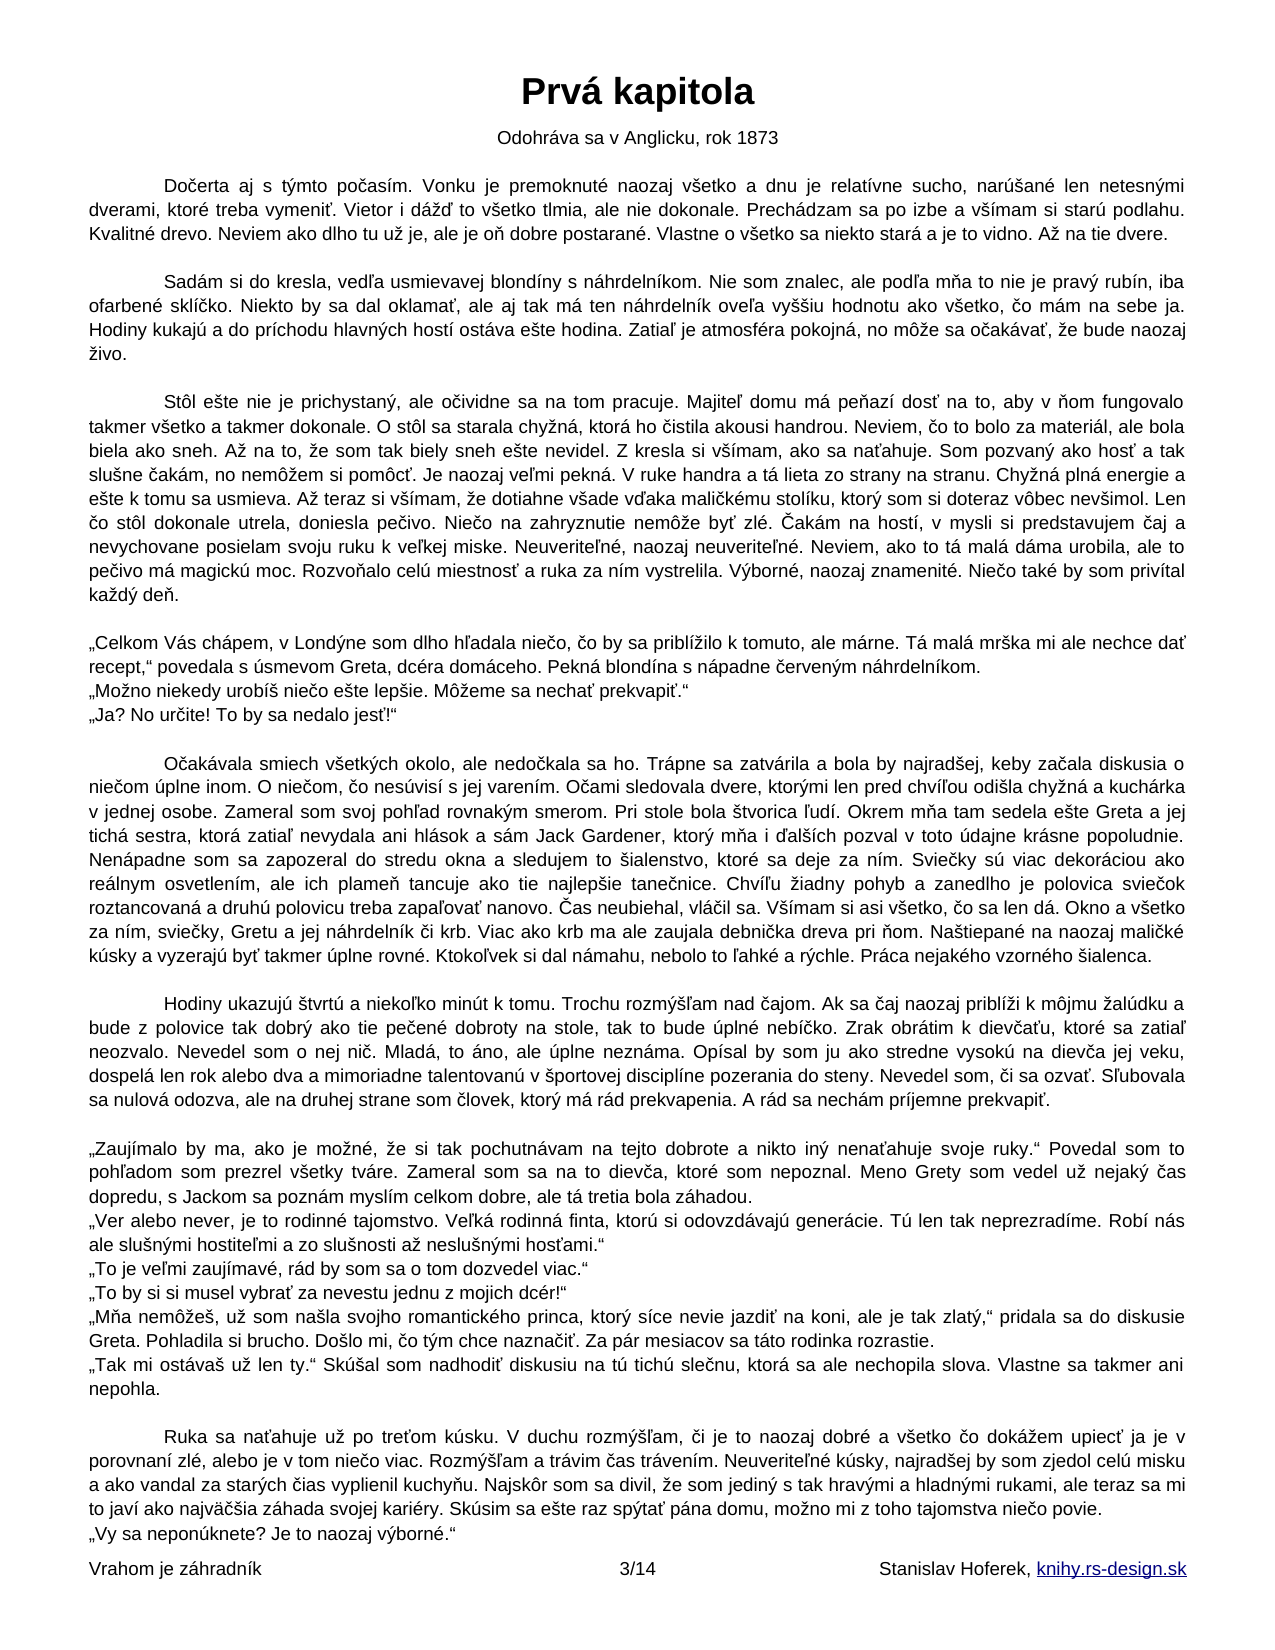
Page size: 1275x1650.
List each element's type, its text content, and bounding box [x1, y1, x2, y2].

text „To by si si musel vybrať za nevestu jednu z mojich dcér!“ [88, 1282, 1186, 1303]
text „Ja? No určite! To by sa nedalo jesť!“ [88, 705, 1186, 726]
text Očakávala smiech všetkých okolo, ale nedočkala sa ho. Trápne sa zatvárila a bola by najradšej, keby začala diskusia o niečom úplne inom. O niečom, čo nesúvisí s jej varením. Očami sledovala dvere, ktorými len pred chvíľou odišla chyžná a kuchárka v jednej osobe. Zameral som svoj pohľad rovnakým smerom. Pri stole bola štvorica ľudí. Okrem mňa tam sedela ešte Greta a jej tichá sestra, ktorá zatiaľ nevydala ani hlások a sám Jack Gardener, ktorý mňa i ďalších pozval v toto údajne krásne popoludnie. Nenápadne som sa zapozeral do stredu okna a sledujem to šialenstvo, ktoré sa deje za ním. Sviečky sú viac dekoráciou ako reálnym osvetlením, ale ich plameň tancuje ako tie najlepšie tanečnice. Chvíľu žiadny pohyb a zanedlho je polovica sviečok roztancovaná a druhú polovicu treba zapaľovať nanovo. Čas neubiehal, vláčil sa. Všímam si asi všetko, čo sa len dá. Okno a všetko za ním, sviečky, Gretu a jej náhrdelník či krb. Viac ako krb ma ale zaujala debnička dreva pri ňom. Naštiepané na naozaj maličké kúsky a vyzerajú byť takmer úplne rovné. Ktokoľvek si dal námahu, nebolo to ľahké a rýchle. Práca nejakého vzorného šialenca. [88, 753, 1186, 966]
text Odohráva sa v Anglicku, rok 1873 [88, 127, 1186, 148]
text Hodiny ukazujú štvrtú a niekoľko minút k tomu. Trochu rozmýšľam nad čajom. Ak sa čaj naozaj priblíži k môjmu žalúdku a bude z polovice tak dobrý ako tie pečené dobroty na stole, tak to bude úplné nebíčko. Zrak obrátim k dievčaťu, ktoré sa zatiaľ neozvalo. Nevedel som o nej nič. Mladá, to áno, ale úplne neznáma. Opísal by som ju ako stredne vysokú na dievča jej veku, dospelá len rok alebo dva a mimoriadne talentovanú v športovej disciplíne pozerania do steny. Nevedel som, či sa ozvať. Sľubovala sa nulová odozva, ale na druhej strane som človek, ktorý má rád prekvapenia. A rád sa nechám príjemne prekvapiť. [88, 993, 1186, 1111]
text „Možno niekedy urobíš niečo ešte lepšie. Môžeme sa nechať prekvapiť.“ [88, 681, 1186, 702]
text „Mňa nemôžeš, už som našla svojho romantického princa, ktorý síce nevie jazdiť na koni, ale je tak zlatý,“ pridala sa do diskusie Greta. Pohladila si brucho. Došlo mi, čo tým chce naznačiť. Za pár mesiacov sa táto rodinka rozrastie. [88, 1306, 1186, 1351]
text „Ver alebo never, je to rodinné tajomstvo. Veľká rodinná finta, ktorú si odovzdávajú generácie. Tú len tak neprezradíme. Robí nás ale slušnými hostiteľmi a zo slušnosti až neslušnými hosťami.“ [88, 1210, 1186, 1255]
text „Zaujímalo by ma, ako je možné, že si tak pochutnávam na tejto dobrote a nikto iný nenaťahuje svoje ruky.“ Povedal som to pohľadom som prezrel všetky tváre. Zameral som sa na to dievča, ktoré som nepoznal. Meno Grety som vedel už nejaký čas dopredu, s Jackom sa poznám myslím celkom dobre, ale tá tretia bola záhadou. [88, 1138, 1186, 1207]
text Sadám si do kresla, vedľa usmievavej blondíny s náhrdelníkom. Nie som znalec, ale podľa mňa to nie je pravý rubín, iba ofarbené sklíčko. Niekto by sa dal oklamať, ale aj tak má ten náhrdelník oveľa vyššiu hodnotu ako všetko, čo mám na sebe ja. Hodiny kukajú a do príchodu hlavných hostí ostáva ešte hodina. Zatiaľ je atmosféra pokojná, no môže sa očakávať, že bude naozaj živo. [88, 272, 1186, 365]
text „To je veľmi zaujímavé, rád by som sa o tom dozvedel viac.“ [88, 1258, 1186, 1279]
subtitle Prvá kapitola [88, 71, 1186, 113]
text Ruka sa naťahuje už po treťom kúsku. V duchu rozmýšľam, či je to naozaj dobré a všetko čo dokážem upiecť ja je v porovnaní zlé, alebo je v tom niečo viac. Rozmýšľam a trávim čas trávením. Neuveriteľné kúsky, najradšej by som zjedol celú misku a ako vandal za starých čias vyplienil kuchyňu. Najskôr som sa divil, že som jediný s tak hravými a hladnými rukami, ale teraz sa mi to javí ako najväčšia záhada svojej kariéry. Skúsim sa ešte raz spýtať pána domu, možno mi z toho tajomstva niečo povie. [88, 1427, 1186, 1520]
text „Celkom Vás chápem, v Londýne som dlho hľadala niečo, čo by sa priblížilo k tomuto, ale márne. Tá malá mrška mi ale nechce dať recept,“ povedala s úsmevom Greta, dcéra domáceho. Pekná blondína s nápadne červeným náhrdelníkom. [88, 633, 1186, 678]
text Stôl ešte nie je prichystaný, ale očividne sa na tom pracuje. Majiteľ domu má peňazí dosť na to, aby v ňom fungovalo takmer všetko a takmer dokonale. O stôl sa starala chyžná, ktorá ho čistila akousi handrou. Neviem, čo to bolo za materiál, ale bola biela ako sneh. Až na to, že som tak biely sneh ešte nevidel. Z kresla si všímam, ako sa naťahuje. Som pozvaný ako hosť a tak slušne čakám, no nemôžem si pomôcť. Je naozaj veľmi pekná. V ruke handra a tá lieta zo strany na stranu. Chyžná plná energie a ešte k tomu sa usmieva. Až teraz si všímam, že dotiahne všade vďaka maličkému stolíku, ktorý som si doteraz vôbec nevšimol. Len čo stôl dokonale utrela, doniesla pečivo. Niečo na zahryznutie nemôže byť zlé. Čakám na hostí, v mysli si predstavujem čaj a nevychovane posielam svoju ruku k veľkej miske. Neuveriteľné, naozaj neuveriteľné. Neviem, ako to tá malá dáma urobila, ale to pečivo má magickú moc. Rozvoňalo celú miestnosť a ruka za ním vystrelila. Výborné, naozaj znamenité. Niečo také by som privítal každý deň. [88, 392, 1186, 605]
text Dočerta aj s týmto počasím. Vonku je premoknuté naozaj všetko a dnu je relatívne sucho, narúšané len netesnými dverami, ktoré treba vymeniť. Vietor i dážď to všetko tlmia, ale nie dokonale. Prechádzam sa po izbe a všímam si starú podlahu. Kvalitné drevo. Neviem ako dlho tu už je, ale je oň dobre postarané. Vlastne o všetko sa niekto stará a je to vidno. Až na tie dvere. [88, 175, 1186, 244]
text „Vy sa neponúknete? Je to naozaj výborné.“ [88, 1523, 1186, 1544]
text „Tak mi ostávaš už len ty.“ Skúšal som nadhodiť diskusiu na tú tichú slečnu, ktorá sa ale nechopila slova. Vlastne sa takmer ani nepohla. [88, 1354, 1186, 1399]
